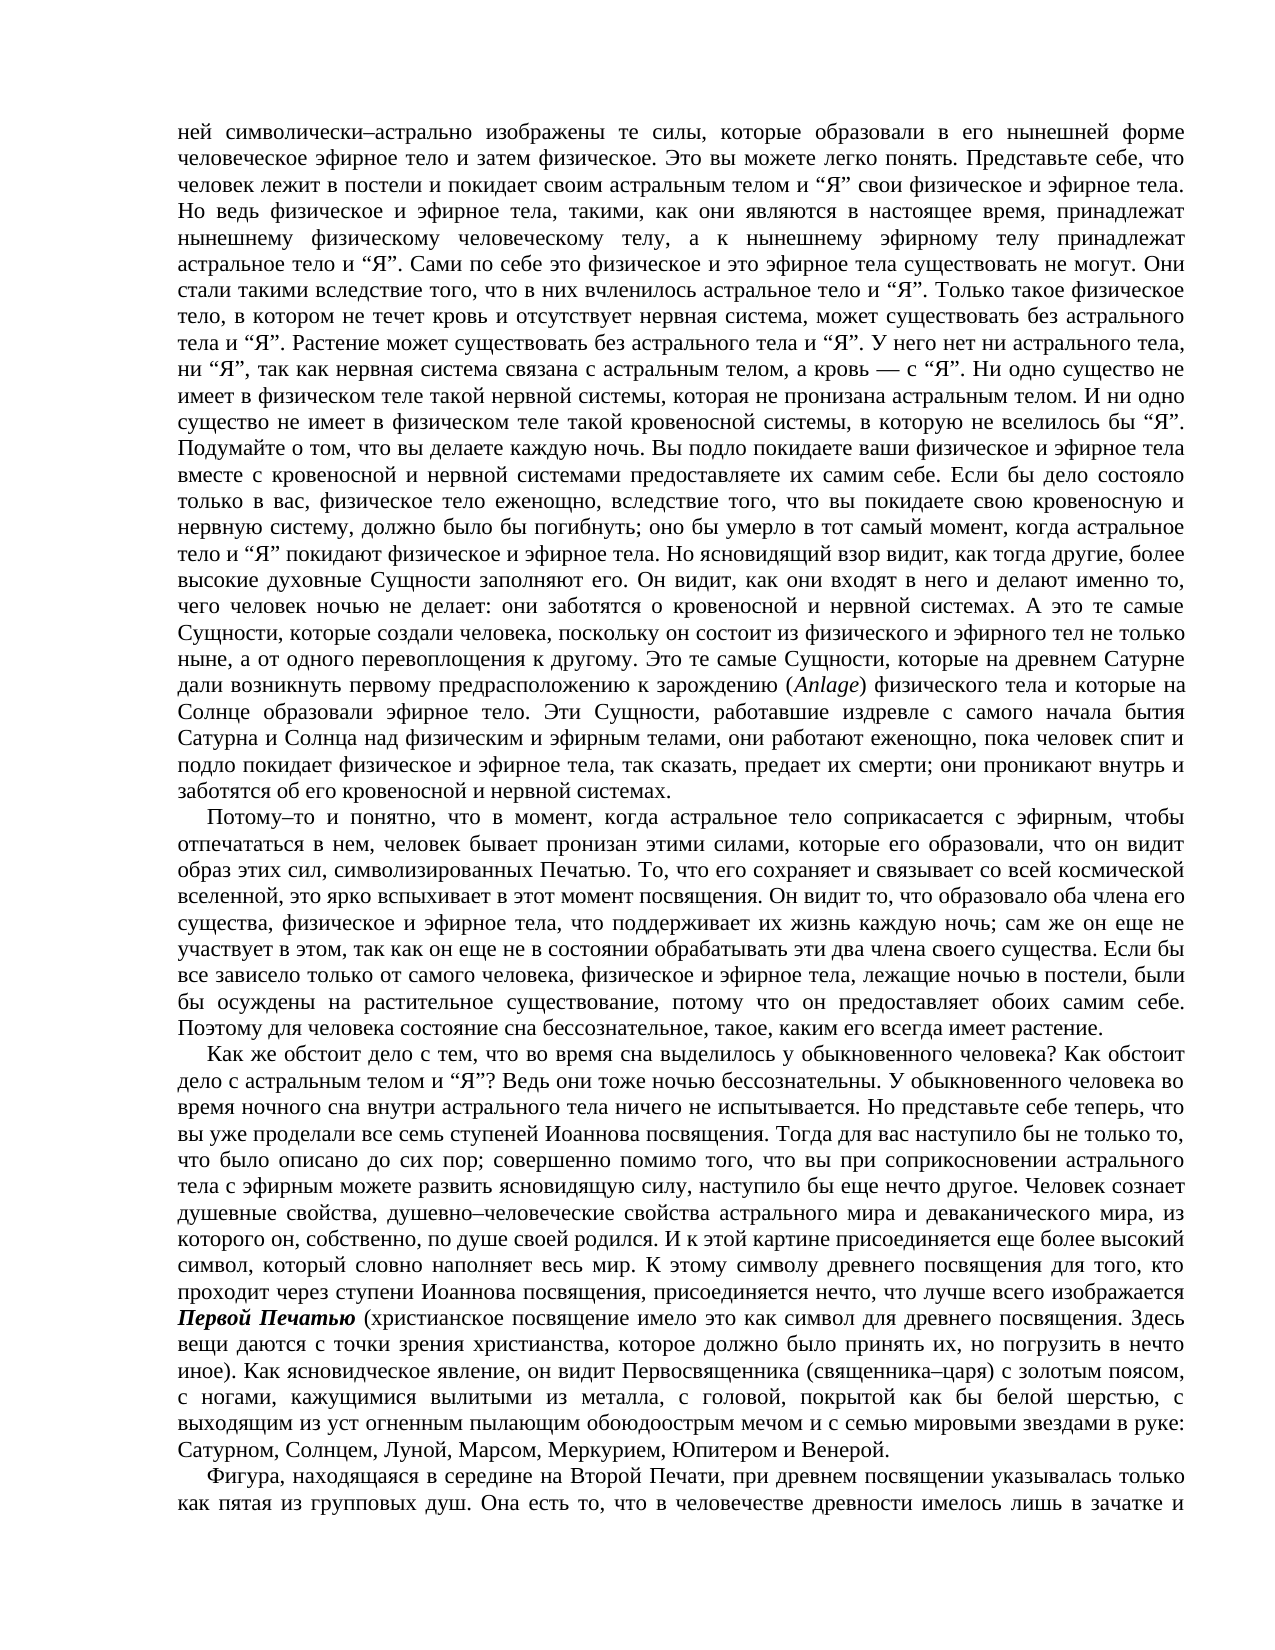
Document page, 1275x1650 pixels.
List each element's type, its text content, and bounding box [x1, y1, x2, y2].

text ней символически–астрально изображены те силы, которые образовали в его нынешней форме человеческое эфирное тело и затем физическое. Это вы можете легко понять. Представьте себе, что человек лежит в постели и покидает своим астральным телом и “Я” свои физическое и эфирное тела. Но ведь физическое и эфирное тела, такими, как они являются в настоящее время, принадлежат нынешнему физическому человеческому телу, а к нынешнему эфирному телу принадлежат астральное тело и “Я”. Сами по себе это физическое и это эфирное тела существовать не могут. Они стали такими вследствие того, что в них вчленилось астральное тело и “Я”. Только такое физическое тело, в котором не течет кровь и отсутствует нервная система, может существовать без астрального тела и “Я”. Растение может существовать без астрального тела и “Я”. У него нет ни астрального тела, ни “Я”, так как нервная система связана с астральным телом, а кровь — с “Я”. Ни одно существо не имеет в физическом теле такой нервной системы, которая не пронизана астральным телом. И ни одно существо не имеет в физическом теле такой кровеносной системы, в которую не вселилось бы “Я”. Подумайте о том, что вы делаете каждую ночь. Вы подло покидаете ваши физическое и эфирное тела вместе с кровеносной и нервной системами предоставляете их самим себе. Если бы дело состояло только в вас, физическое тело еженощно, вследствие того, что вы покидаете свою кровеносную и нервную систему, должно было бы погибнуть; оно бы умерло в тот самый момент, когда астральное тело и “Я” покидают физическое и эфирное тела. Но ясновидящий взор видит, как тогда другие, более высокие духовные Сущности заполняют его. Он видит, как они входят в него и делают именно то, чего человек ночью не делает: они заботятся о кровеносной и нервной системах. А это те самые Сущности, которые создали человека, поскольку он состоит из физического и эфирного тел не только ныне, а от одного перевоплощения к другому. Это те самые Сущности, которые на древнем Сатурне дали возникнуть первому предрасположению к зарождению (Anlage) физического тела и которые на Солнце образовали эфирное тело. Эти Сущности, работавшие издревле с самого начала бытия Сатурна и Солнца над физическим и эфирным телами, они работают еженощно, пока человек спит и подло покидает физическое и эфирное тела, так сказать, предает их смерти; они проникают внутрь и заботятся об его кровеносной и нервной системах. [177, 118, 1186, 803]
text Как же обстоит дело с тем, что во время сна выделилось у обыкновенного человека? Как обстоит дело с астральным телом и “Я”? Ведь они тоже ночью бессознательны. У обыкновенного человека во время ночного сна внутри астрального тела ничего не испытывается. Но представьте себе теперь, что вы уже проделали все семь ступеней Иоаннова посвящения. Тогда для вас наступило бы не только то, что было описано до сих пор; совершенно помимо того, что вы при соприкосновении астрального тела с эфирным можете развить ясновидящую силу, наступило бы еще нечто другое. Человек сознает душевные свойства, душевно–человеческие свойства астрального мира и деваканического мира, из которого он, собственно, по душе своей родился. И к этой картине присоединяется еще более высокий символ, который словно наполняет весь мир. К этому символу древнего посвящения для того, кто проходит через ступени Иоаннова посвящения, присоединяется нечто, что лучше всего изображается Первой Печатью (христианское посвящение имело это как символ для древнего посвящения. Здесь вещи даются с точки зрения христианства, которое должно было принять их, но погрузить в нечто иное). Как ясновидческое явление, он видит Первосвященника (священника–царя) с золотым поясом, с ногами, кажущимися вылитыми из металла, с головой, покрытой как бы белой шерстью, с выходящим из уст огненным пылающим обоюдоострым мечом и с семью мировыми звездами в руке: Сатурном, Солнцем, Луной, Марсом, Меркурием, Юпитером и Венерой. [177, 1041, 1186, 1462]
text Фигура, находящаяся в середине на Второй Печати, при древнем посвящении указывалась только как пятая из групповых душ. Она есть то, что в человечестве древности имелось лишь в зачатке и [177, 1462, 1186, 1515]
text Потому–то и понятно, что в момент, когда астральное тело соприкасается с эфирным, чтобы отпечататься в нем, человек бывает пронизан этими силами, которые его образовали, что он видит образ этих сил, символизированных Печатью. То, что его сохраняет и связывает со всей космической вселенной, это ярко вспыхивает в этот момент посвящения. Он видит то, что образовало оба члена его существа, физическое и эфирное тела, что поддерживает их жизнь каждую ночь; сам же он еще не участвует в этом, так как он еще не в состоянии обрабатывать эти два члена своего существа. Если бы все зависело только от самого человека, физическое и эфирное тела, лежащие ночью в постели, были бы осуждены на растительное существование, потому что он предоставляет обоих самим себе. Поэтому для человека состояние сна бессознательное, такое, каким его всегда имеет растение. [177, 803, 1186, 1041]
